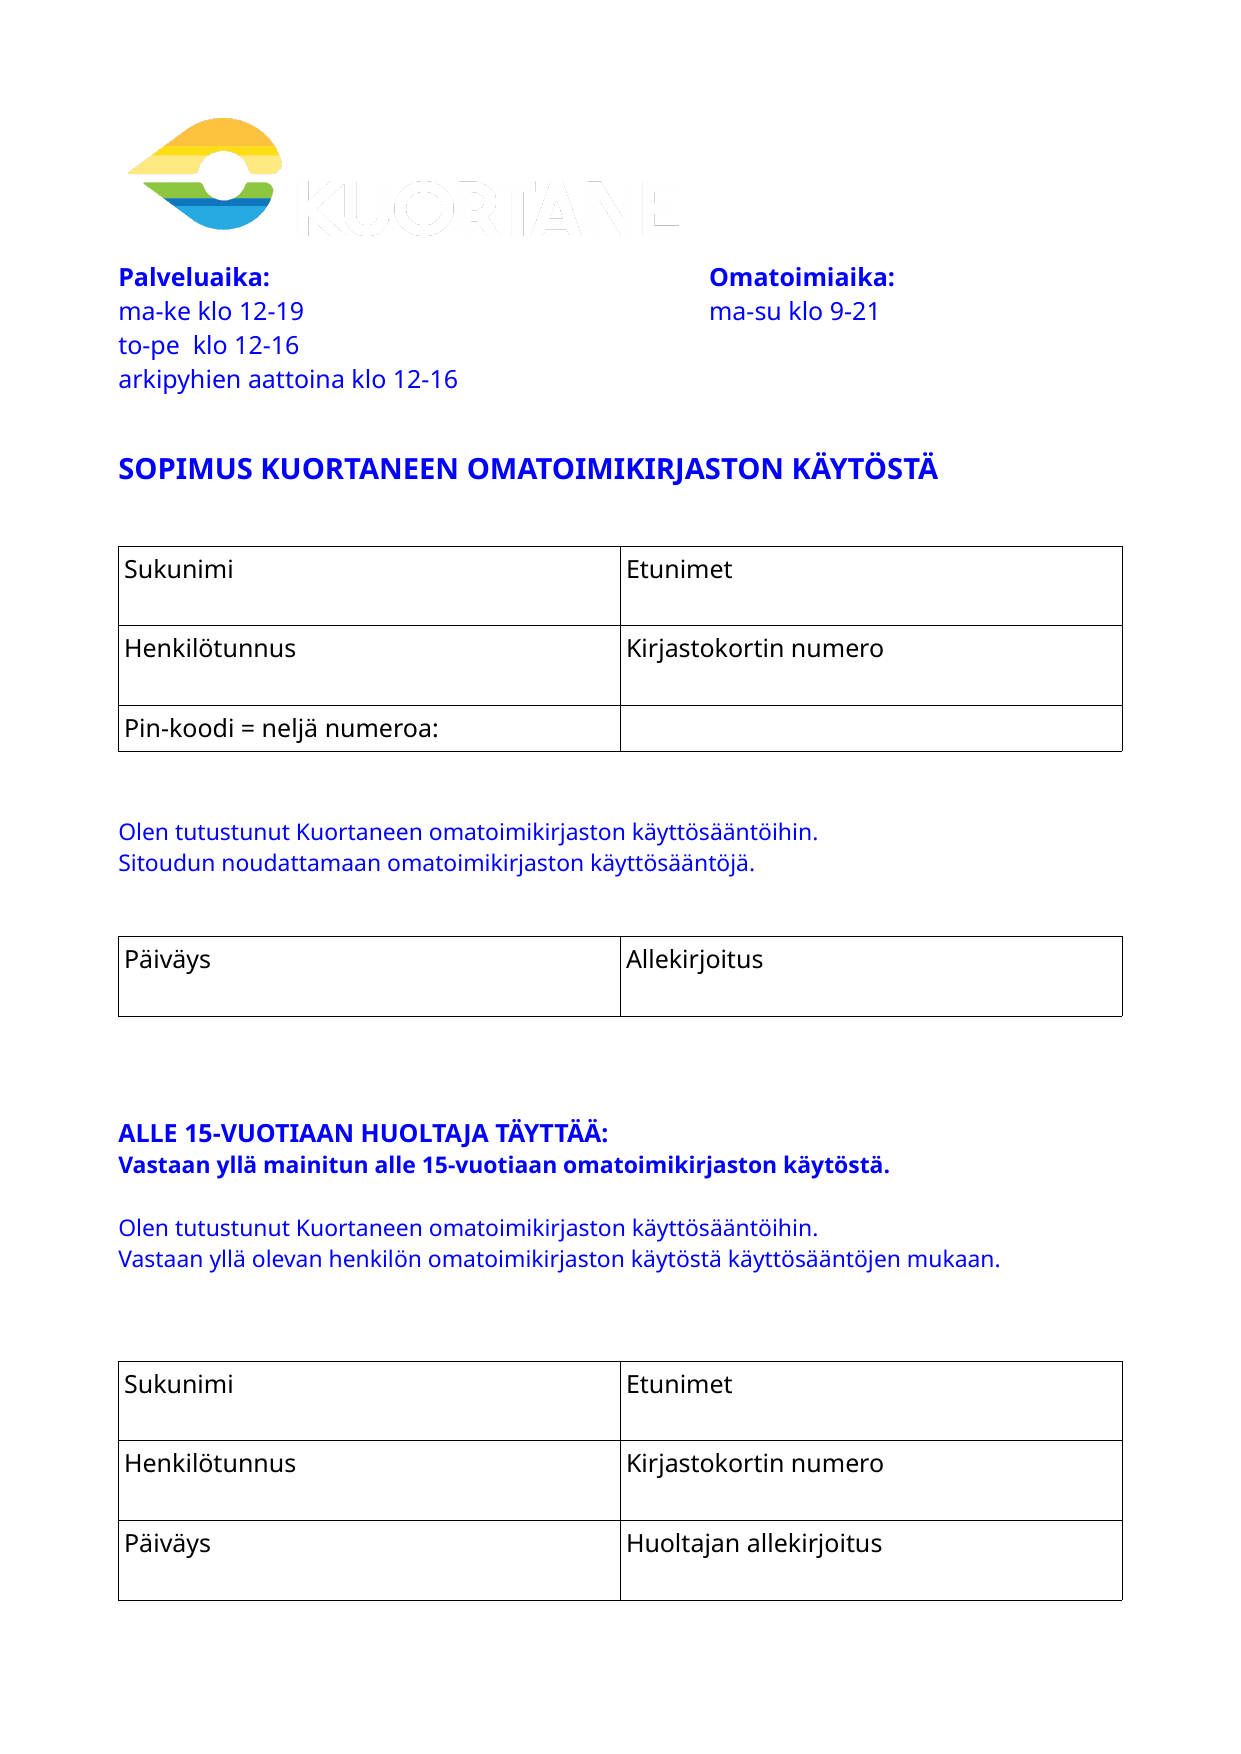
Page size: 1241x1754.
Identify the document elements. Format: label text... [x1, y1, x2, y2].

text Olen tutustunut Kuortaneen omatoimikirjaston käyttösääntöihin. Sitoudun noudattamaan omatoimikirjaston käyttösääntöjä. [118, 752, 1122, 936]
table_header Etunimet [621, 547, 1122, 625]
table_cell Pin-koodi = neljä numeroa: [119, 706, 620, 751]
table_cell Kirjastokortin numero [621, 1441, 1122, 1520]
table_header Etunimet [621, 1362, 1122, 1440]
table_header Sukunimi [119, 547, 620, 625]
picture [128, 118, 679, 236]
text ALLE 15-VUOTIAAN HUOLTAJA TÄYTTÄÄ: Vastaan yllä mainitun alle 15-vuotiaan omatoimikirjaston käytöstä. Olen tutustunut Kuortaneen omatoimikirjaston käyttösääntöihin. Vastaan yllä olevan henkilön omatoimikirjaston käytöstä käyttösääntöjen mukaan. [118, 1017, 1122, 1361]
table_cell Kirjastokortin numero [621, 626, 1122, 705]
table_cell Huoltajan allekirjoitus [621, 1521, 1122, 1599]
table_header Allekirjoitus [621, 937, 1122, 1016]
table_header Päiväys [119, 937, 620, 1016]
table_cell Henkilötunnus [119, 1441, 620, 1520]
table_cell Päiväys [119, 1521, 620, 1599]
text Palveluaika: Omatoimiaika: ma-ke klo 12-19 ma-su klo 9-21 to-pe klo 12-16 arkipyhien aattoina klo 12-16 SOPIMUS KUORTANEEN OMATOIMIKIRJASTON KÄYTÖSTÄ [118, 176, 1122, 546]
table_cell [621, 706, 1122, 751]
table_header Sukunimi [119, 1362, 620, 1440]
table_cell Henkilötunnus [119, 626, 620, 705]
